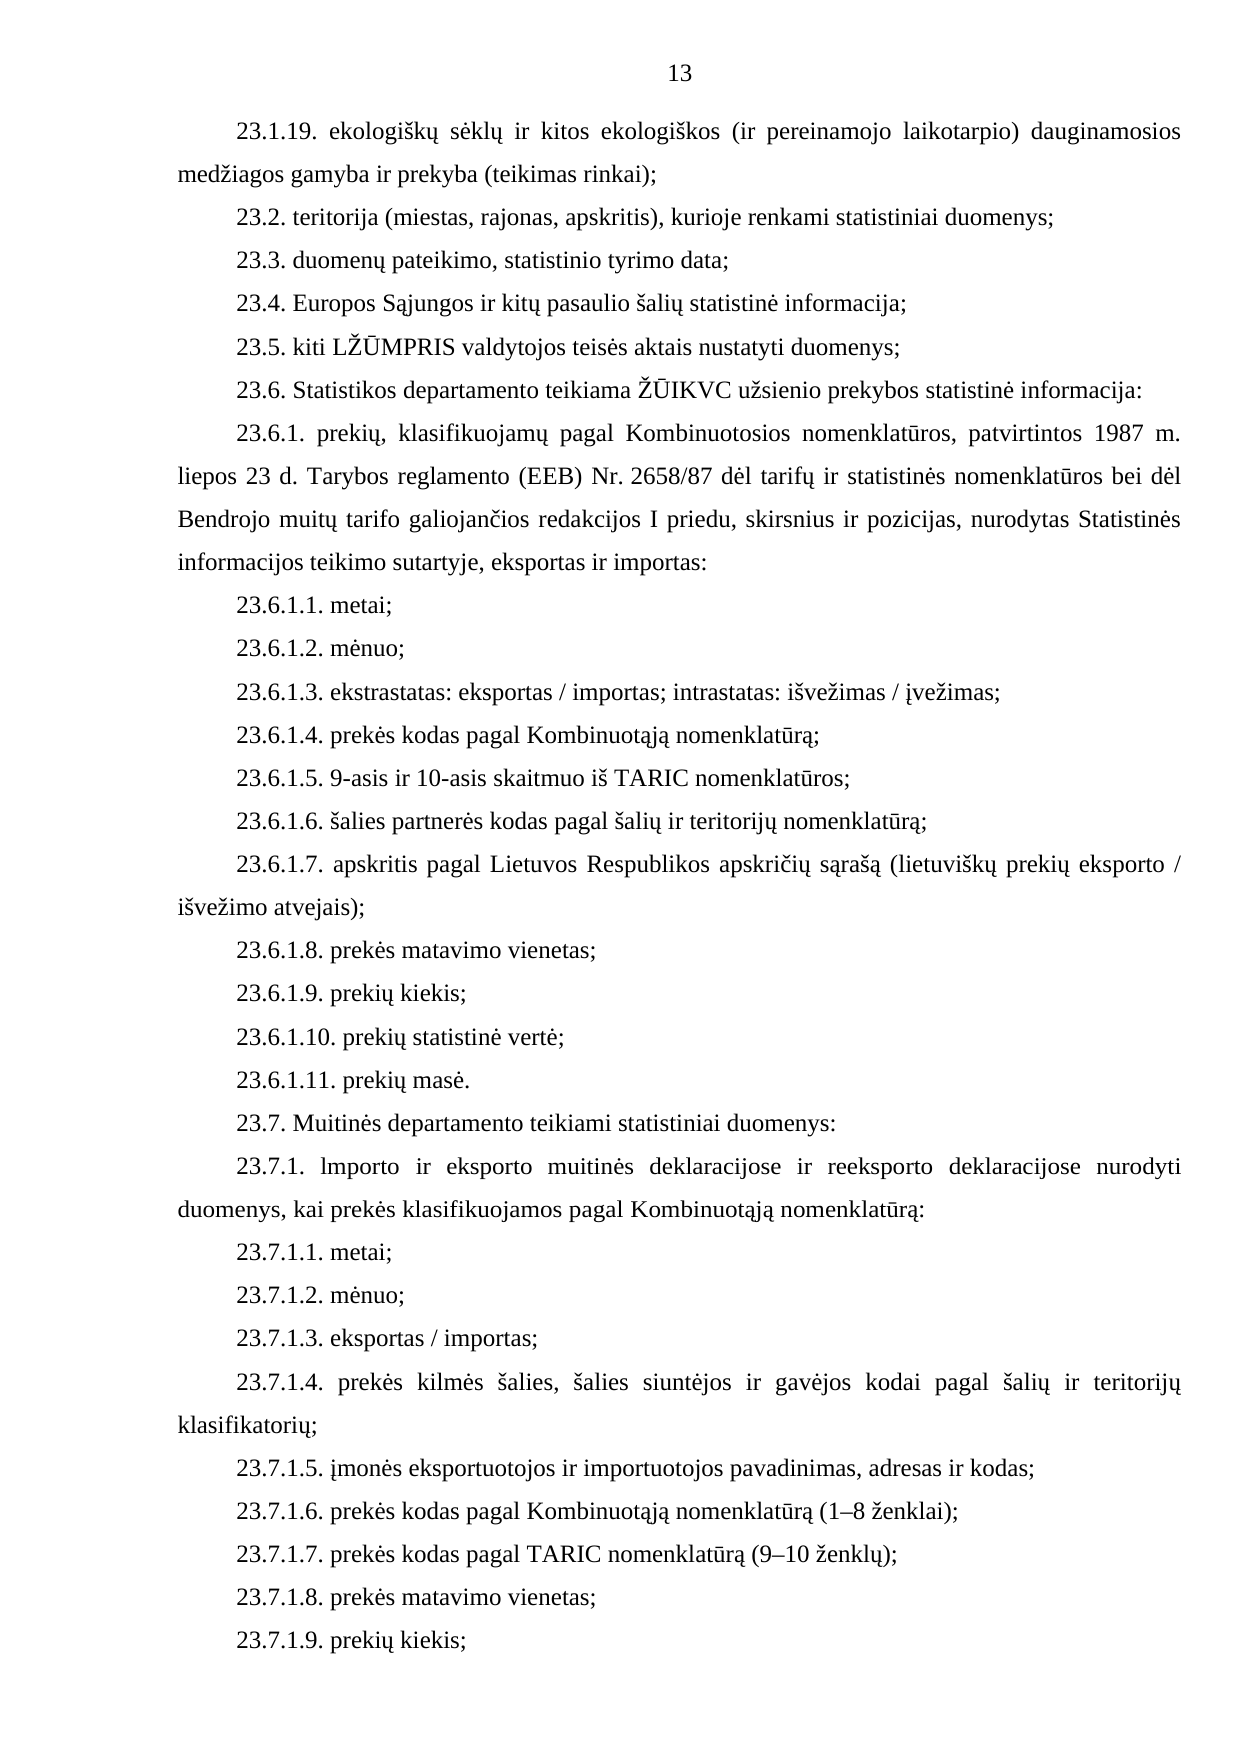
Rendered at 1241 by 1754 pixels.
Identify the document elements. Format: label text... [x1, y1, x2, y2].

text 23.6. Statistikos departamento teikiama ŽŪIKVC užsienio prekybos statistinė informacija: [177, 375, 1182, 403]
text 23.6.1.6. šalies partnerės kodas pagal šalių ir teritorijų nomenklatūrą; [177, 806, 1182, 835]
text 23.7.1.8. prekės matavimo vienetas; [177, 1582, 1182, 1611]
text 23.7.1.4. prekės kilmės šalies, šalies siuntėjos ir gavėjos kodai pagal šalių ir teritorijų klasifikatorių; [177, 1367, 1182, 1438]
text 23.6.1. prekių, klasifikuojamų pagal Kombinuotosios nomenklatūros, patvirtintos 1987 m. liepos 23 d. Tarybos reglamento (EEB) Nr. 2658/87 dėl tarifų ir statistinės nomenklatūros bei dėl Bendrojo muitų tarifo galiojančios redakcijos I priedu, skirsnius ir pozicijas, nurodytas Statistinės informacijos teikimo sutartyje, eksportas ir importas: [177, 418, 1182, 576]
text 23.6.1.11. prekių masė. [177, 1065, 1182, 1093]
text 23.6.1.7. apskritis pagal Lietuvos Respublikos apskričių sąrašą (lietuviškų prekių eksporto / išvežimo atvejais); [177, 849, 1182, 921]
text 23.3. duomenų pateikimo, statistinio tyrimo data; [177, 245, 1182, 274]
text 23.6.1.2. mėnuo; [177, 633, 1182, 662]
text 23.1.19. ekologiškų sėklų ir kitos ekologiškos (ir pereinamojo laikotarpio) dauginamosios medžiagos gamyba ir prekyba (teikimas rinkai); [177, 116, 1182, 188]
text 23.6.1.8. prekės matavimo vienetas; [177, 935, 1182, 964]
text 23.6.1.1. metai; [177, 590, 1182, 619]
text 23.5. kiti LŽŪMPRIS valdytojos teisės aktais nustatyti duomenys; [177, 332, 1182, 360]
text 23.6.1.10. prekių statistinė vertė; [177, 1022, 1182, 1050]
text 23.7.1.5. įmonės eksportuotojos ir importuotojos pavadinimas, adresas ir kodas; [177, 1453, 1182, 1482]
text 23.7. Muitinės departamento teikiami statistiniai duomenys: [177, 1108, 1182, 1137]
text 23.4. Europos Sąjungos ir kitų pasaulio šalių statistinė informacija; [177, 288, 1182, 317]
text 23.6.1.4. prekės kodas pagal Kombinuotąją nomenklatūrą; [177, 720, 1182, 748]
text 23.6.1.5. 9-asis ir 10-asis skaitmuo iš TARIC nomenklatūros; [177, 763, 1182, 792]
text 23.7.1.2. mėnuo; [177, 1280, 1182, 1309]
text 23.7.1.3. eksportas / importas; [177, 1323, 1182, 1352]
text 23.6.1.3. ekstrastatas: eksportas / importas; intrastatas: išvežimas / įvežimas; [177, 677, 1182, 705]
text 23.7.1. lmporto ir eksporto muitinės deklaracijose ir reeksporto deklaracijose nurodyti duomenys, kai prekės klasifikuojamos pagal Kombinuotąją nomenklatūrą: [177, 1151, 1182, 1223]
text 23.7.1.6. prekės kodas pagal Kombinuotąją nomenklatūrą (1–8 ženklai); [177, 1496, 1182, 1525]
text 23.6.1.9. prekių kiekis; [177, 978, 1182, 1007]
text 23.7.1.1. metai; [177, 1237, 1182, 1266]
text 23.7.1.7. prekės kodas pagal TARIC nomenklatūrą (9–10 ženklų); [177, 1539, 1182, 1568]
text 23.7.1.9. prekių kiekis; [177, 1625, 1182, 1654]
text 23.2. teritorija (miestas, rajonas, apskritis), kurioje renkami statistiniai duomenys; [177, 202, 1182, 231]
